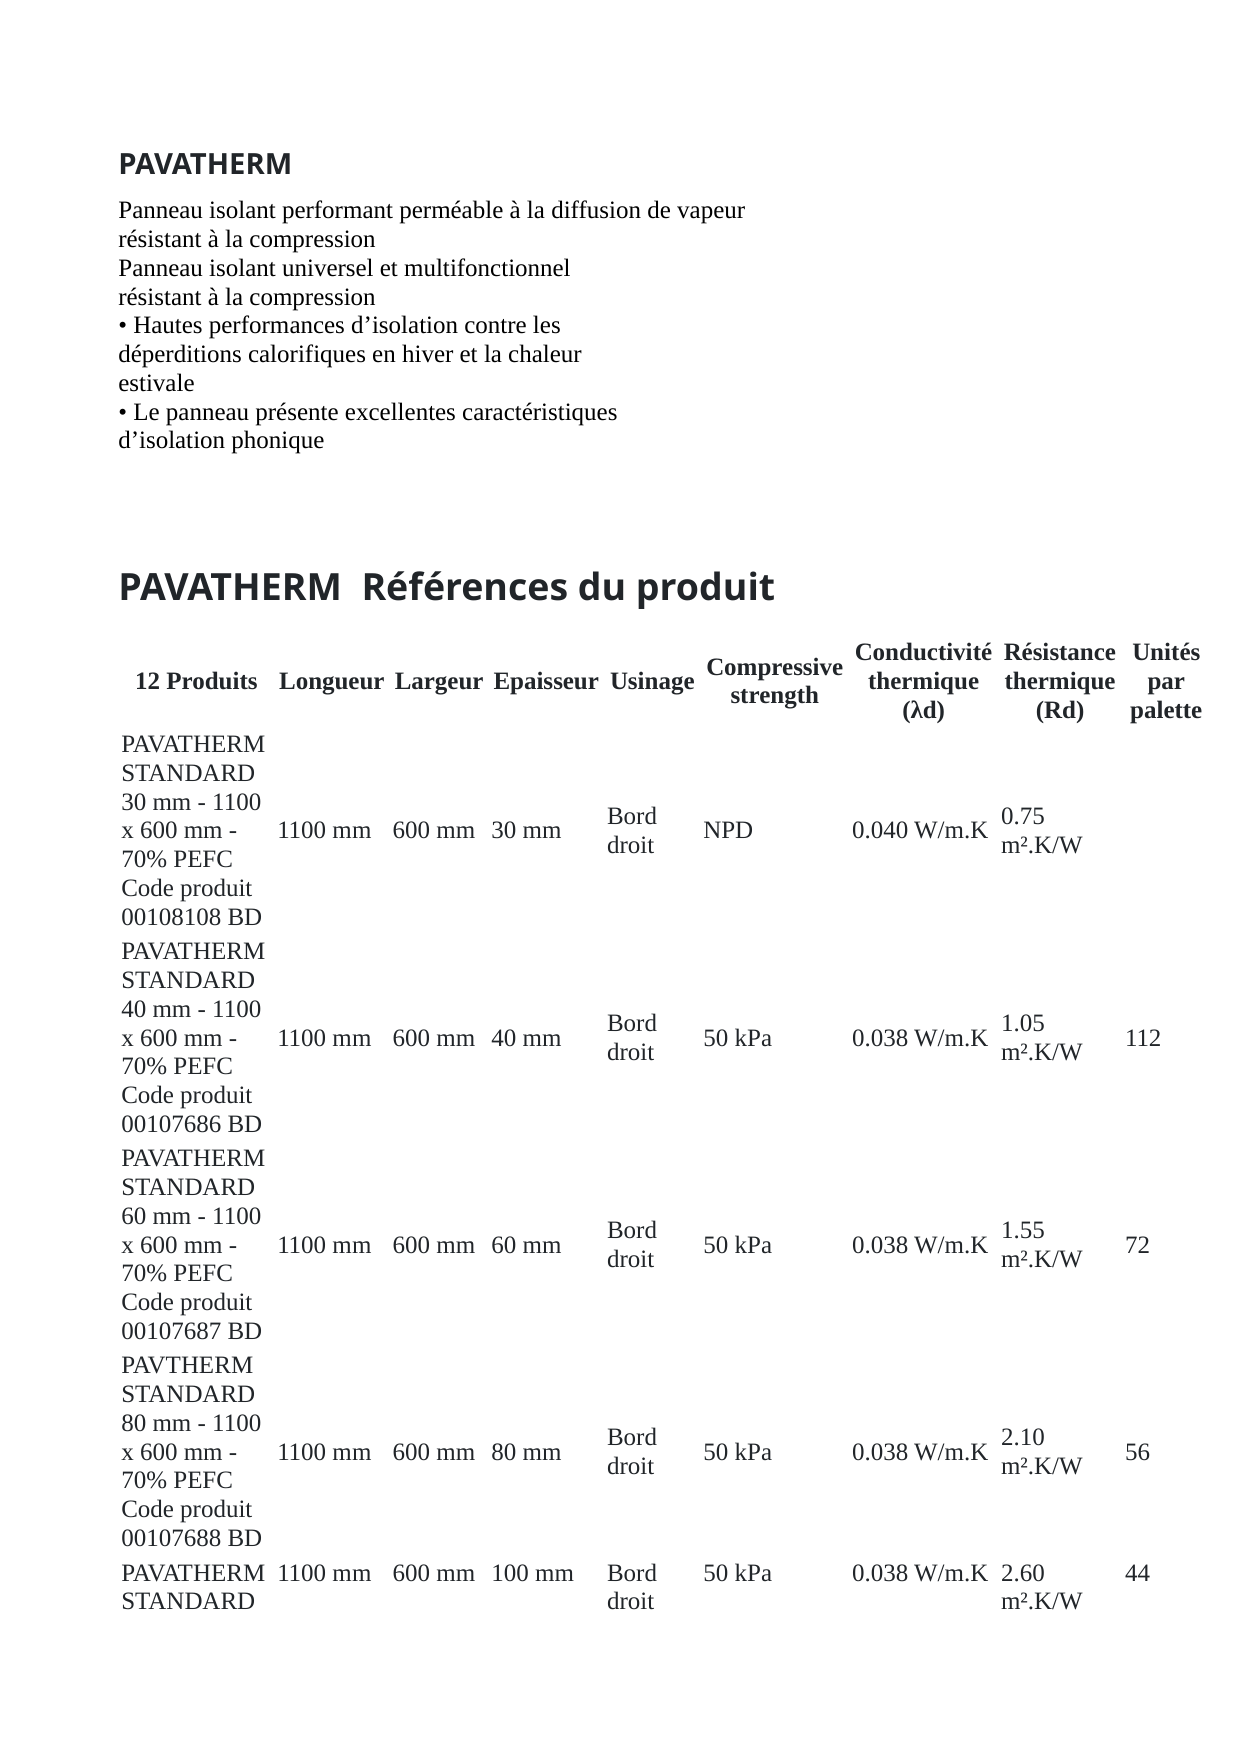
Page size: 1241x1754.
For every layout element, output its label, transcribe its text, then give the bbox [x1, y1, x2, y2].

table_cell 600 mm [390, 1348, 488, 1555]
table_cell 1.05 m².K/W [998, 934, 1122, 1141]
table_cell 1100 mm [274, 726, 389, 933]
table_cell 600 mm [390, 726, 488, 933]
table_cell Bord droit [604, 1555, 700, 1618]
table_cell 2.60 m².K/W [998, 1555, 1122, 1618]
text • Le panneau présente excellentes caractéristiques [118, 397, 1122, 425]
table_cell 50 kPa [700, 1555, 849, 1618]
table_cell PAVATHERM STANDARD [118, 1555, 274, 1618]
table_cell PAVATHERM STANDARD 30 mm - 1100 x 600 mm - 70% PEFC Code produit 00108108 BD [118, 726, 274, 933]
table_cell PAVTHERM STANDARD 80 mm - 1100 x 600 mm - 70% PEFC Code produit 00107688 BD [118, 1348, 274, 1555]
table_cell Bord droit [604, 726, 700, 933]
table_cell Bord droit [604, 934, 700, 1141]
text résistant à la compression [118, 282, 1122, 310]
table_cell 50 kPa [700, 1141, 849, 1348]
table_cell PAVATHERM STANDARD 60 mm - 1100 x 600 mm - 70% PEFC Code produit 00107687 BD [118, 1141, 274, 1348]
table_cell 72 [1122, 1141, 1210, 1348]
table_cell 600 mm [390, 934, 488, 1141]
table_header Epaisseur [488, 634, 604, 726]
text déperditions calorifiques en hiver et la chaleur [118, 339, 1122, 368]
table_header Longueur [274, 634, 389, 726]
table_cell Bord droit [604, 1141, 700, 1348]
table_header Compressive strength [700, 634, 849, 726]
table_cell [1122, 726, 1210, 933]
table_cell 44 [1122, 1555, 1210, 1618]
table_cell 60 mm [488, 1141, 604, 1348]
table_cell 0.038 W/m.K [849, 1348, 998, 1555]
table_cell NPD [700, 726, 849, 933]
table_header Unités par palette [1122, 634, 1210, 726]
table_cell 0.75 m².K/W [998, 726, 1122, 933]
table_cell 2.10 m².K/W [998, 1348, 1122, 1555]
table_header Usinage [604, 634, 700, 726]
table_cell 40 mm [488, 934, 604, 1141]
subtitle PAVATHERM [118, 143, 1122, 183]
table_cell 56 [1122, 1348, 1210, 1555]
text d’isolation phonique [118, 425, 1122, 454]
table_cell 50 kPa [700, 934, 849, 1141]
table_cell 0.040 W/m.K [849, 726, 998, 933]
table_cell 0.038 W/m.K [849, 1555, 998, 1618]
table_cell 112 [1122, 934, 1210, 1141]
table_cell 30 mm [488, 726, 604, 933]
text résistant à la compression [118, 224, 1122, 253]
text Panneau isolant performant perméable à la diffusion de vapeur [118, 195, 1122, 224]
table_cell 50 kPa [700, 1348, 849, 1555]
table_cell 1.55 m².K/W [998, 1141, 1122, 1348]
text • Hautes performances d’isolation contre les [118, 310, 1122, 339]
table_cell 600 mm [390, 1141, 488, 1348]
table_cell 1100 mm [274, 1555, 389, 1618]
table_header Conductivité thermique (λd) [849, 634, 998, 726]
table_cell 1100 mm [274, 934, 389, 1141]
table_cell 600 mm [390, 1555, 488, 1618]
table_cell Bord droit [604, 1348, 700, 1555]
table_header 12 Produits [118, 634, 274, 726]
text Panneau isolant universel et multifonctionnel [118, 253, 1122, 282]
table_cell 0.038 W/m.K [849, 1141, 998, 1348]
table_cell 100 mm [488, 1555, 604, 1618]
subtitle PAVATHERM Références du produit [118, 561, 1122, 612]
table_cell 80 mm [488, 1348, 604, 1555]
table_cell 0.038 W/m.K [849, 934, 998, 1141]
table_header Largeur [390, 634, 488, 726]
table_header Résistance thermique (Rd) [998, 634, 1122, 726]
text estivale [118, 368, 1122, 397]
table_cell PAVATHERM STANDARD 40 mm - 1100 x 600 mm - 70% PEFC Code produit 00107686 BD [118, 934, 274, 1141]
table_cell 1100 mm [274, 1141, 389, 1348]
table_cell 1100 mm [274, 1348, 389, 1555]
